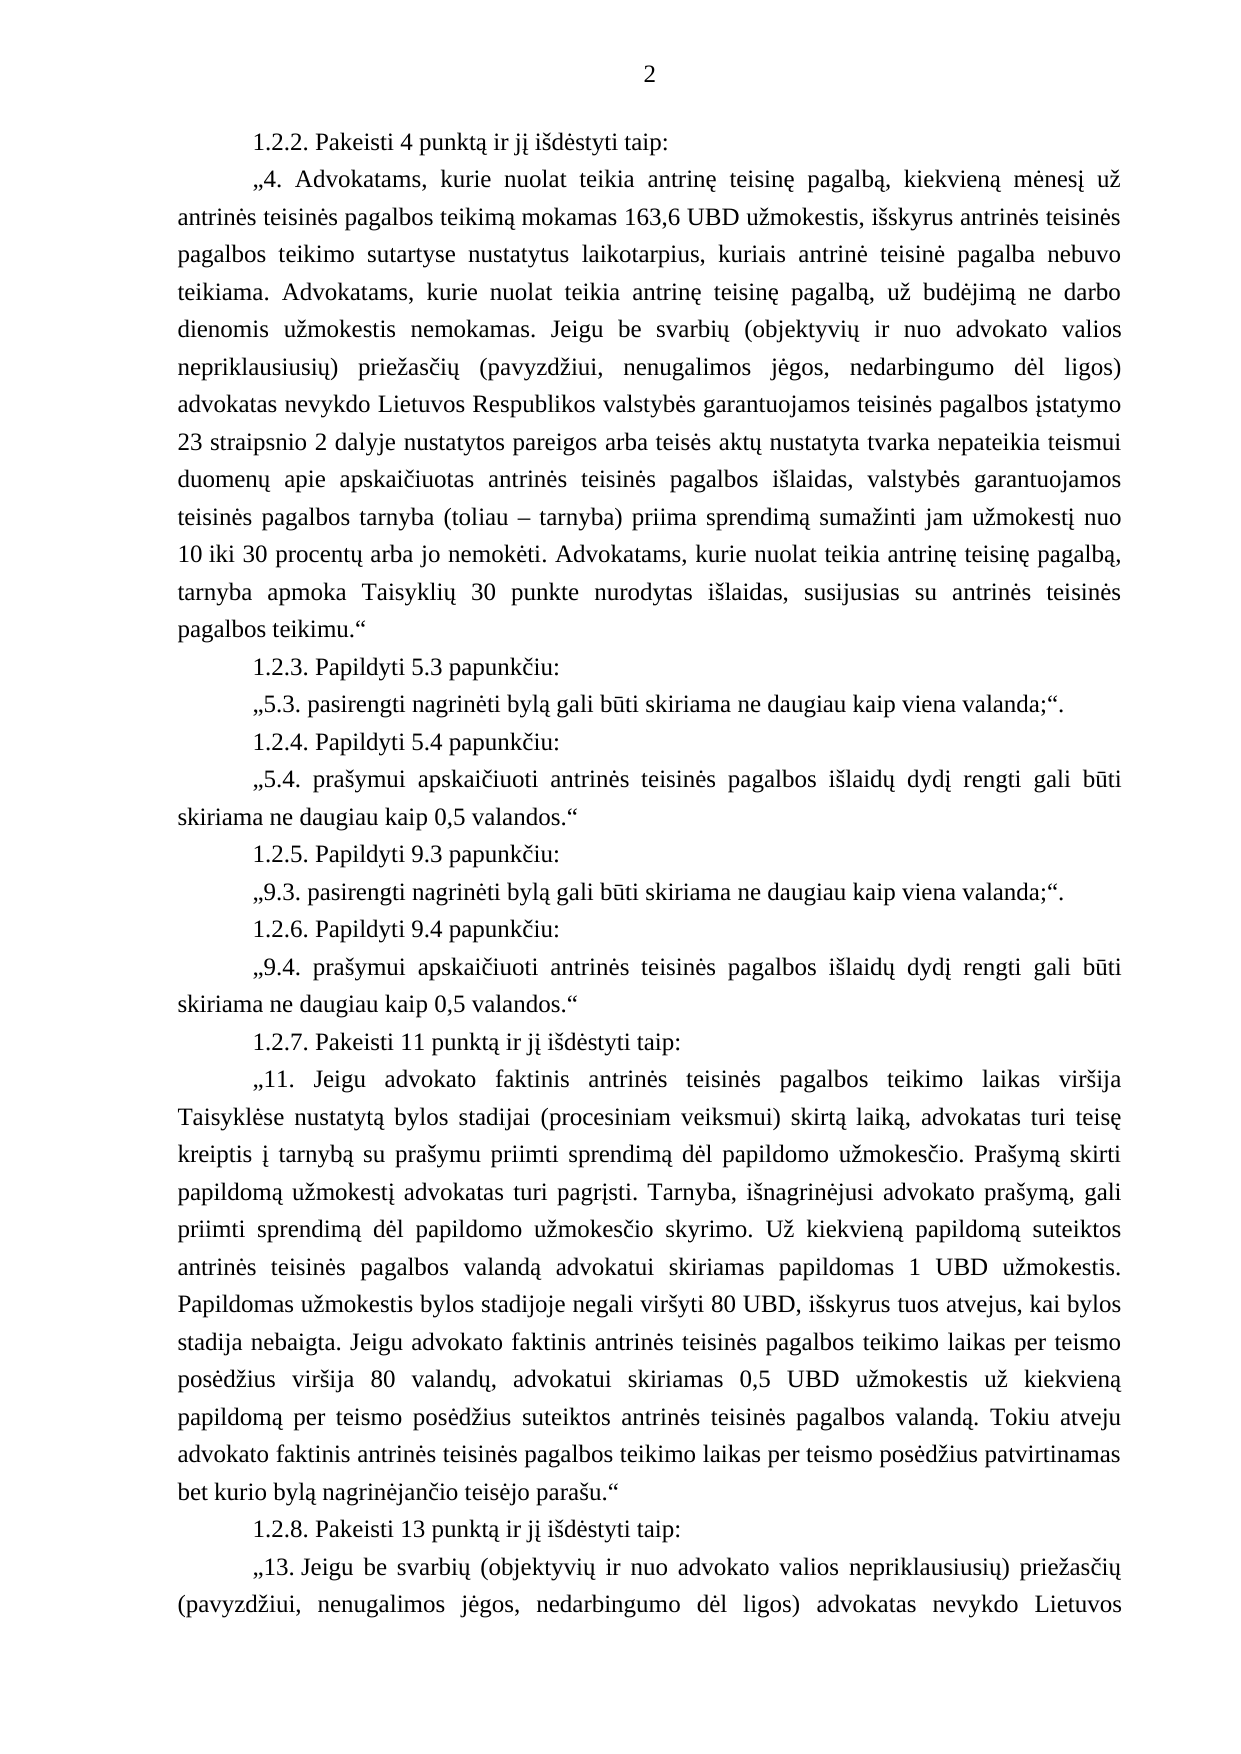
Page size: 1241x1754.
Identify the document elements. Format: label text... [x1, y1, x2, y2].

text 1.2.6. Papildyti 9.4 papunkčiu: [177, 906, 1122, 943]
text „13. Jeigu be svarbių (objektyvių ir nuo advokato valios nepriklausiusių) priežasčių (pavyzdžiui, nenugalimos jėgos, nedarbingumo dėl ligos) advokatas nevykdo Lietuvos [177, 1543, 1122, 1618]
text 1.2.3. Papildyti 5.3 papunkčiu: [177, 643, 1122, 681]
text „5.4. prašymui apskaičiuoti antrinės teisinės pagalbos išlaidų dydį rengti gali būti skiriama ne daugiau kaip 0,5 valandos.“ [177, 756, 1122, 831]
text 1.2.8. Pakeisti 13 punktą ir jį išdėstyti taip: [177, 1506, 1122, 1543]
text „9.4. prašymui apskaičiuoti antrinės teisinės pagalbos išlaidų dydį rengti gali būti skiriama ne daugiau kaip 0,5 valandos.“ [177, 943, 1122, 1018]
text 1.2.7. Pakeisti 11 punktą ir jį išdėstyti taip: [177, 1018, 1122, 1056]
text „4. Advokatams, kurie nuolat teikia antrinę teisinę pagalbą, kiekvieną mėnesį už antrinės teisinės pagalbos teikimą mokamas 163,6 UBD užmokestis, išskyrus antrinės teisinės pagalbos teikimo sutartyse nustatytus laikotarpius, kuriais antrinė teisinė pagalba nebuvo teikiama. Advokatams, kurie nuolat teikia antrinę teisinę pagalbą, už budėjimą ne darbo dienomis užmokestis nemokamas. Jeigu be svarbių (objektyvių ir nuo advokato valios nepriklausiusių) priežasčių (pavyzdžiui, nenugalimos jėgos, nedarbingumo dėl ligos) advokatas nevykdo Lietuvos Respublikos valstybės garantuojamos teisinės pagalbos įstatymo 23 straipsnio 2 dalyje nustatytos pareigos arba teisės aktų nustatyta tvarka nepateikia teismui duomenų apie apskaičiuotas antrinės teisinės pagalbos išlaidas, valstybės garantuojamos teisinės pagalbos tarnyba (toliau – tarnyba) priima sprendimą sumažinti jam užmokestį nuo 10 iki 30 procentų arba jo nemokėti. Advokatams, kurie nuolat teikia antrinę teisinę pagalbą, tarnyba apmoka Taisyklių 30 punkte nurodytas išlaidas, susijusias su antrinės teisinės pagalbos teikimu.“ [177, 156, 1122, 643]
text „9.3. pasirengti nagrinėti bylą gali būti skiriama ne daugiau kaip viena valanda;“. [177, 868, 1122, 906]
text „11. Jeigu advokato faktinis antrinės teisinės pagalbos teikimo laikas viršija Taisyklėse nustatytą bylos stadijai (procesiniam veiksmui) skirtą laiką, advokatas turi teisę kreiptis į tarnybą su prašymu priimti sprendimą dėl papildomo užmokesčio. Prašymą skirti papildomą užmokestį advokatas turi pagrįsti. Tarnyba, išnagrinėjusi advokato prašymą, gali priimti sprendimą dėl papildomo užmokesčio skyrimo. Už kiekvieną papildomą suteiktos antrinės teisinės pagalbos valandą advokatui skiriamas papildomas 1 UBD užmokestis. Papildomas užmokestis bylos stadijoje negali viršyti 80 UBD, išskyrus tuos atvejus, kai bylos stadija nebaigta. Jeigu advokato faktinis antrinės teisinės pagalbos teikimo laikas per teismo posėdžius viršija 80 valandų, advokatui skiriamas 0,5 UBD užmokestis už kiekvieną papildomą per teismo posėdžius suteiktos antrinės teisinės pagalbos valandą. Tokiu atveju advokato faktinis antrinės teisinės pagalbos teikimo laikas per teismo posėdžius patvirtinamas bet kurio bylą nagrinėjančio teisėjo parašu.“ [177, 1056, 1122, 1506]
text 1.2.2. Pakeisti 4 punktą ir jį išdėstyti taip: [177, 118, 1122, 156]
text 1.2.5. Papildyti 9.3 papunkčiu: [177, 831, 1122, 868]
text „5.3. pasirengti nagrinėti bylą gali būti skiriama ne daugiau kaip viena valanda;“. [177, 681, 1122, 718]
text 1.2.4. Papildyti 5.4 papunkčiu: [177, 718, 1122, 756]
